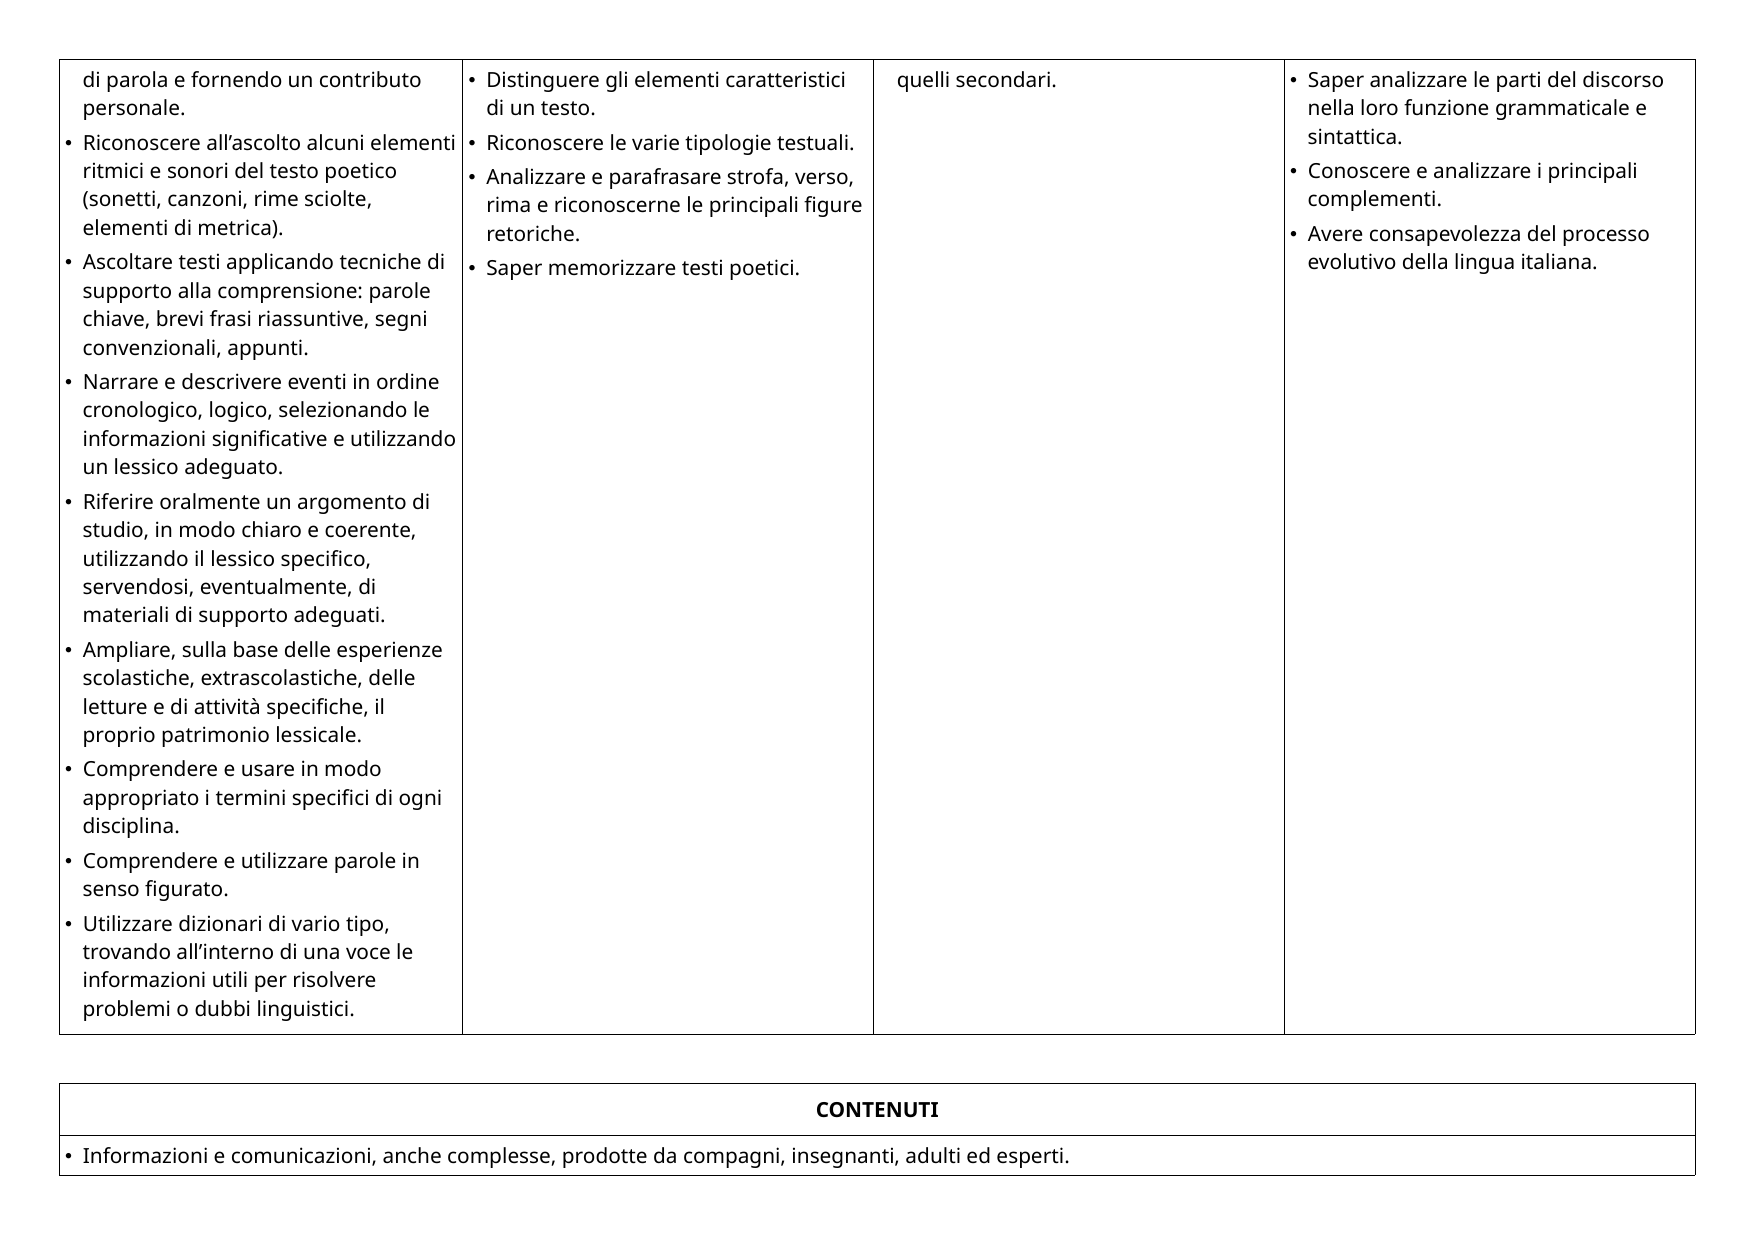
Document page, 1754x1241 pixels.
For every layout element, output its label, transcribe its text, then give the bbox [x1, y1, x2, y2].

table_header CONTENUTI [60, 1084, 1695, 1135]
table_cell Informazioni e comunicazioni, anche complesse, prodotte da compagni, insegnanti, adulti ed esperti. Informazioni prodotte dai media relative a problematiche di attualità ( ambiente, alimentazione, problematiche giovanili, salute...). Testi di vario genere: epica medioevale, letteratura italiana dalle origini al Settecento, racconto narrativo, testi espressivi e testi poetici. Esperienze personali e argomenti di studio, rielaborando le conoscenze acquisite e utilizzando un lessico adeguato. Testi poetici complessi (riprodurre mnemonicamente). Elementi caratterizzanti il testo narrativo, espressivo e poetico. Elementi caratterizzanti letteratura d’autore: novelle, racconti, poesie. Meccanismi di costruzione dei significati traslati (figure retoriche). Testo narrativo, descrittivo, espressivo, poetico. Testi scritti, a seconda degli scopi e dei destinatari, espositivi, espressivi, poetici. Rielaborazione di testi narrativi a partire dalla lettura e dai modelli testuali analizzati. Scheda di lettura. Ripasso analisi grammaticale e recupero conoscenze ortografiche La frase semplice e divisione in sintagmi Il predicato verbale Il predicato nominale Il soggetto Attributo e apposizione Il complemento oggetto, i complementi indiretti, i complementi avverbiali [60, 1136, 1695, 1175]
table_cell quelli secondari. [874, 60, 1284, 1034]
table_cell Leggere in modo espressivo e corretto utilizzando tecniche adeguate. Leggere e comprendere il senso generale di un testo. Distinguere gli elementi principali da quelli secondari. Distinguere gli elementi caratteristici di un testo. Riconoscere le varie tipologie testuali. Analizzare e parafrasare strofa, verso, rima e riconoscerne le principali figure retoriche. Saper memorizzare testi poetici. [463, 60, 873, 1034]
table_cell di parola e fornendo un contributo personale. Riconoscere all’ascolto alcuni elementi ritmici e sonori del testo poetico (sonetti, canzoni, rime sciolte, elementi di metrica). Ascoltare testi applicando tecniche di supporto alla comprensione: parole chiave, brevi frasi riassuntive, segni convenzionali, appunti. Narrare e descrivere eventi in ordine cronologico, logico, selezionando le informazioni significative e utilizzando un lessico adeguato. Riferire oralmente un argomento di studio, in modo chiaro e coerente, utilizzando il lessico specifico, servendosi, eventualmente, di materiali di supporto adeguati. Ampliare, sulla base delle esperienze scolastiche, extrascolastiche, delle letture e di attività specifiche, il proprio patrimonio lessicale. Comprendere e usare in modo appropriato i termini specifici di ogni disciplina. Comprendere e utilizzare parole in senso figurato. Utilizzare dizionari di vario tipo, trovando all’interno di una voce le informazioni utili per risolvere problemi o dubbi linguistici. [60, 60, 462, 1034]
table_cell Riflettere sulla lingua attuale, sulle sue strutture e sulla propria produzione. Riconoscere in una frase gli elementi sintattici del linguaggio. Utilizzare il più correttamente possibile le strutture grammaticali e sintattiche. Saper analizzare le parti del discorso nella loro funzione grammaticale e sintattica. Conoscere e analizzare i principali complementi. Avere consapevolezza del processo evolutivo della lingua italiana. [1285, 60, 1695, 1034]
